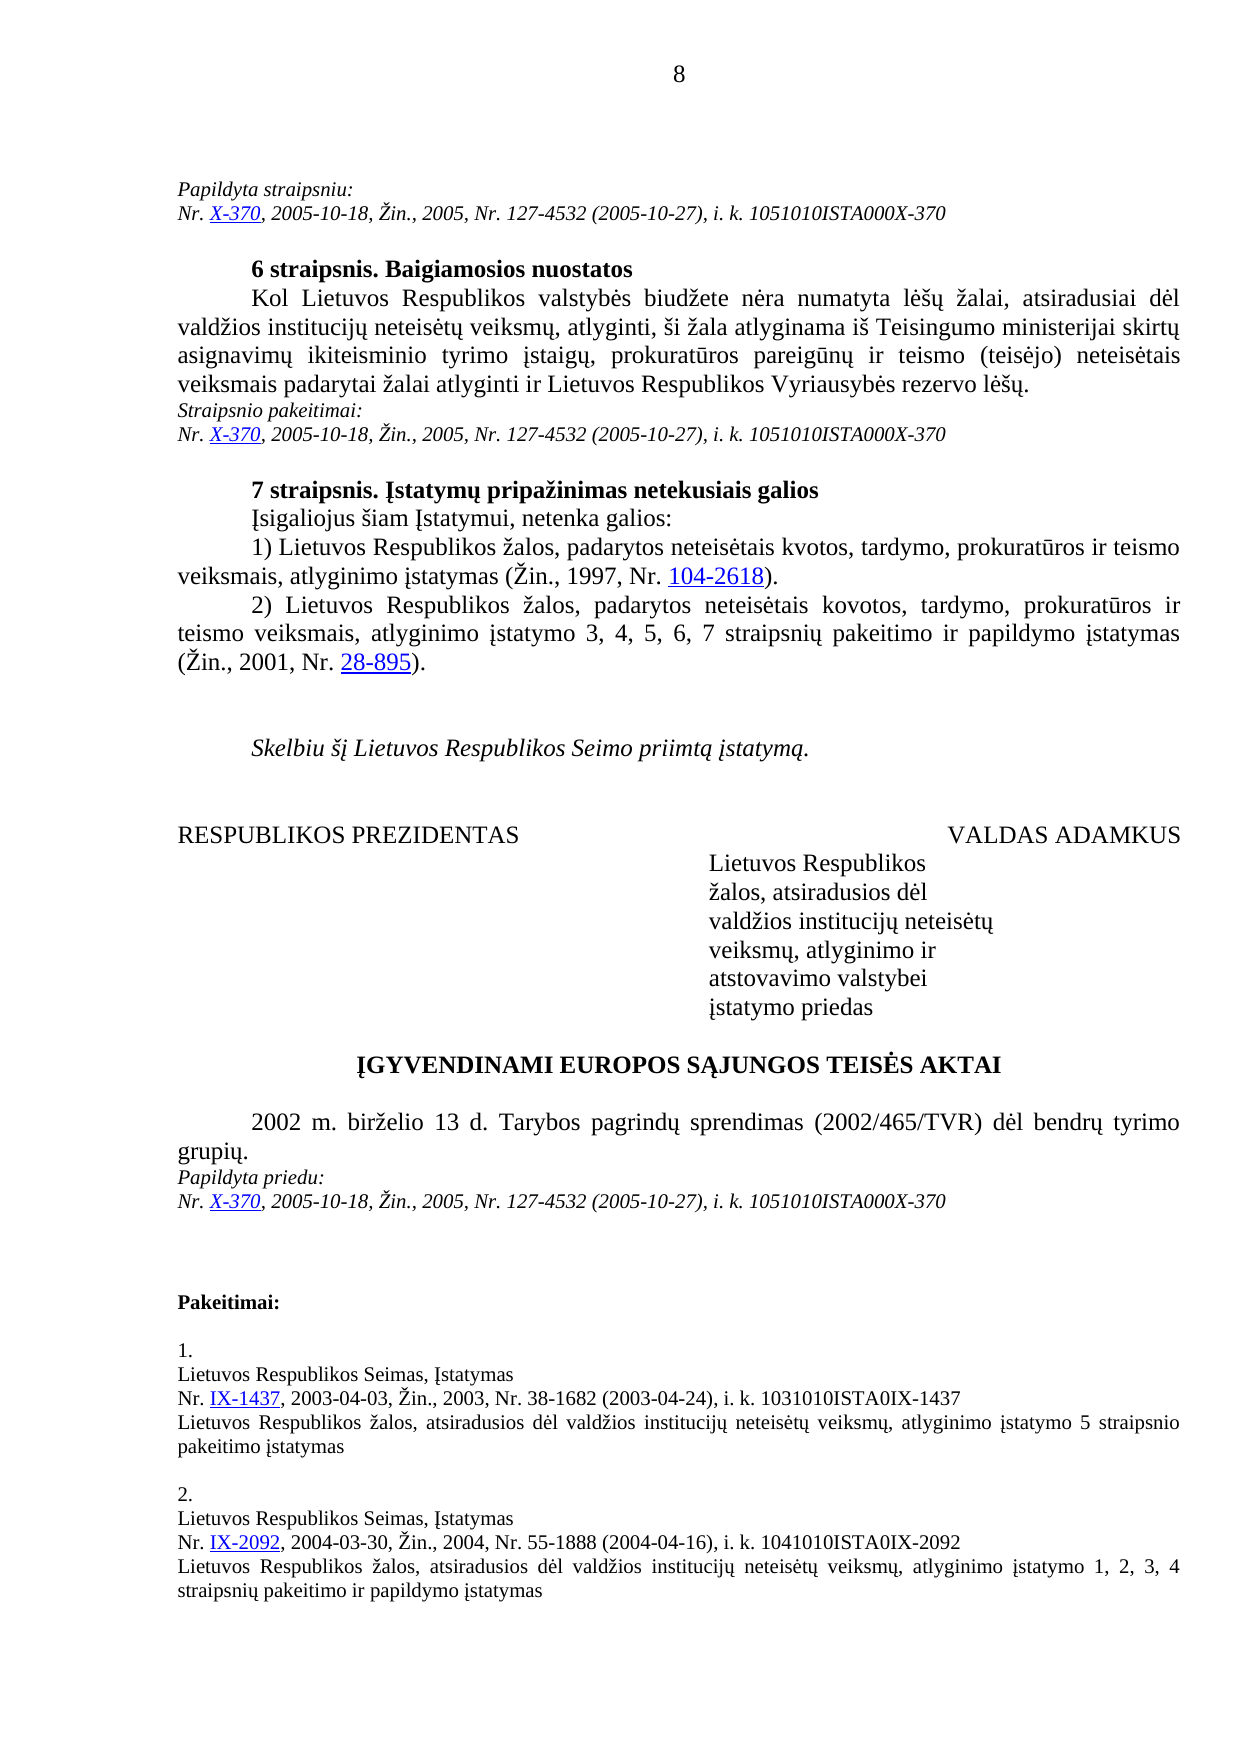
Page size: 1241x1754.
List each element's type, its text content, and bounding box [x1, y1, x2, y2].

text Nr. IX-1437, 2003-04-03, Žin., 2003, Nr. 38-1682 (2003-04-24), i. k. 1031010ISTA0IX-1437 [177, 1386, 1181, 1410]
text Nr. X-370, 2005-10-18, Žin., 2005, Nr. 127-4532 (2005-10-27), i. k. 1051010ISTA000X-370 [177, 422, 1181, 446]
text 2. [177, 1482, 1181, 1506]
text Kol Lietuvos Respublikos valstybės biudžete nėra numatyta lėšų žalai, atsiradusiai dėl valdžios institucijų neteisėtų veiksmų, atlyginti, ši žala atlyginama iš Teisingumo ministerijai skirtų asignavimų ikiteisminio tyrimo įstaigų, prokuratūros pareigūnų ir teismo (teisėjo) neteisėtais veiksmais padarytai žalai atlyginti ir Lietuvos Respublikos Vyriausybės rezervo lėšų. [177, 283, 1181, 398]
text žalos, atsiradusios dėl [177, 877, 1181, 906]
text valdžios institucijų neteisėtų [177, 906, 1181, 935]
text Papildyta priedu: [177, 1165, 1181, 1189]
text Papildyta straipsniu: [177, 177, 1181, 201]
text 7 straipsnis. Įstatymų pripažinimas netekusiais galios [177, 475, 1181, 503]
text RESPUBLIKOS PREZIDENTAS VALDAS ADAMKUS [177, 820, 1181, 848]
text 2) Lietuvos Respublikos žalos, padarytos neteisėtais kovotos, tardymo, prokuratūros ir teismo veiksmais, atlyginimo įstatymo 3, 4, 5, 6, 7 straipsnių pakeitimo ir papildymo įstatymas (Žin., 2001, Nr. 28-895). [177, 590, 1181, 676]
text Straipsnio pakeitimai: [177, 398, 1181, 422]
text Pakeitimai: [177, 1290, 1181, 1314]
text Nr. X-370, 2005-10-18, Žin., 2005, Nr. 127-4532 (2005-10-27), i. k. 1051010ISTA000X-370 [177, 1189, 1181, 1213]
text Lietuvos Respublikos žalos, atsiradusios dėl valdžios institucijų neteisėtų veiksmų, atlyginimo įstatymo 5 straipsnio pakeitimo įstatymas [177, 1410, 1181, 1458]
text Nr. X-370, 2005-10-18, Žin., 2005, Nr. 127-4532 (2005-10-27), i. k. 1051010ISTA000X-370 [177, 201, 1181, 225]
text Lietuvos Respublikos Seimas, Įstatymas [177, 1362, 1181, 1386]
text Lietuvos Respublikos Seimas, Įstatymas [177, 1506, 1181, 1530]
text 2002 m. birželio 13 d. Tarybos pagrindų sprendimas (2002/465/TVR) dėl bendrų tyrimo grupių. [177, 1107, 1181, 1165]
text Lietuvos Respublikos [177, 848, 1181, 877]
text Skelbiu šį Lietuvos Respublikos Seimo priimtą įstatymą. [177, 733, 1181, 762]
text ĮGYVENDINAMI EUROPOS SĄJUNGOS TEISĖS AKTAI [177, 1050, 1181, 1078]
text Nr. IX-2092, 2004-03-30, Žin., 2004, Nr. 55-1888 (2004-04-16), i. k. 1041010ISTA0IX-2092 [177, 1530, 1181, 1554]
text atstovavimo valstybei [177, 963, 1181, 992]
text Lietuvos Respublikos žalos, atsiradusios dėl valdžios institucijų neteisėtų veiksmų, atlyginimo įstatymo 1, 2, 3, 4 straipsnių pakeitimo ir papildymo įstatymas [177, 1554, 1181, 1602]
text veiksmų, atlyginimo ir [177, 935, 1181, 963]
text 1) Lietuvos Respublikos žalos, padarytos neteisėtais kvotos, tardymo, prokuratūros ir teismo veiksmais, atlyginimo įstatymas (Žin., 1997, Nr. 104-2618). [177, 532, 1181, 590]
text 6 straipsnis. Baigiamosios nuostatos [177, 254, 1181, 283]
text Įsigaliojus šiam Įstatymui, netenka galios: [177, 503, 1181, 532]
text 1. [177, 1338, 1181, 1362]
text įstatymo priedas [177, 992, 1181, 1021]
